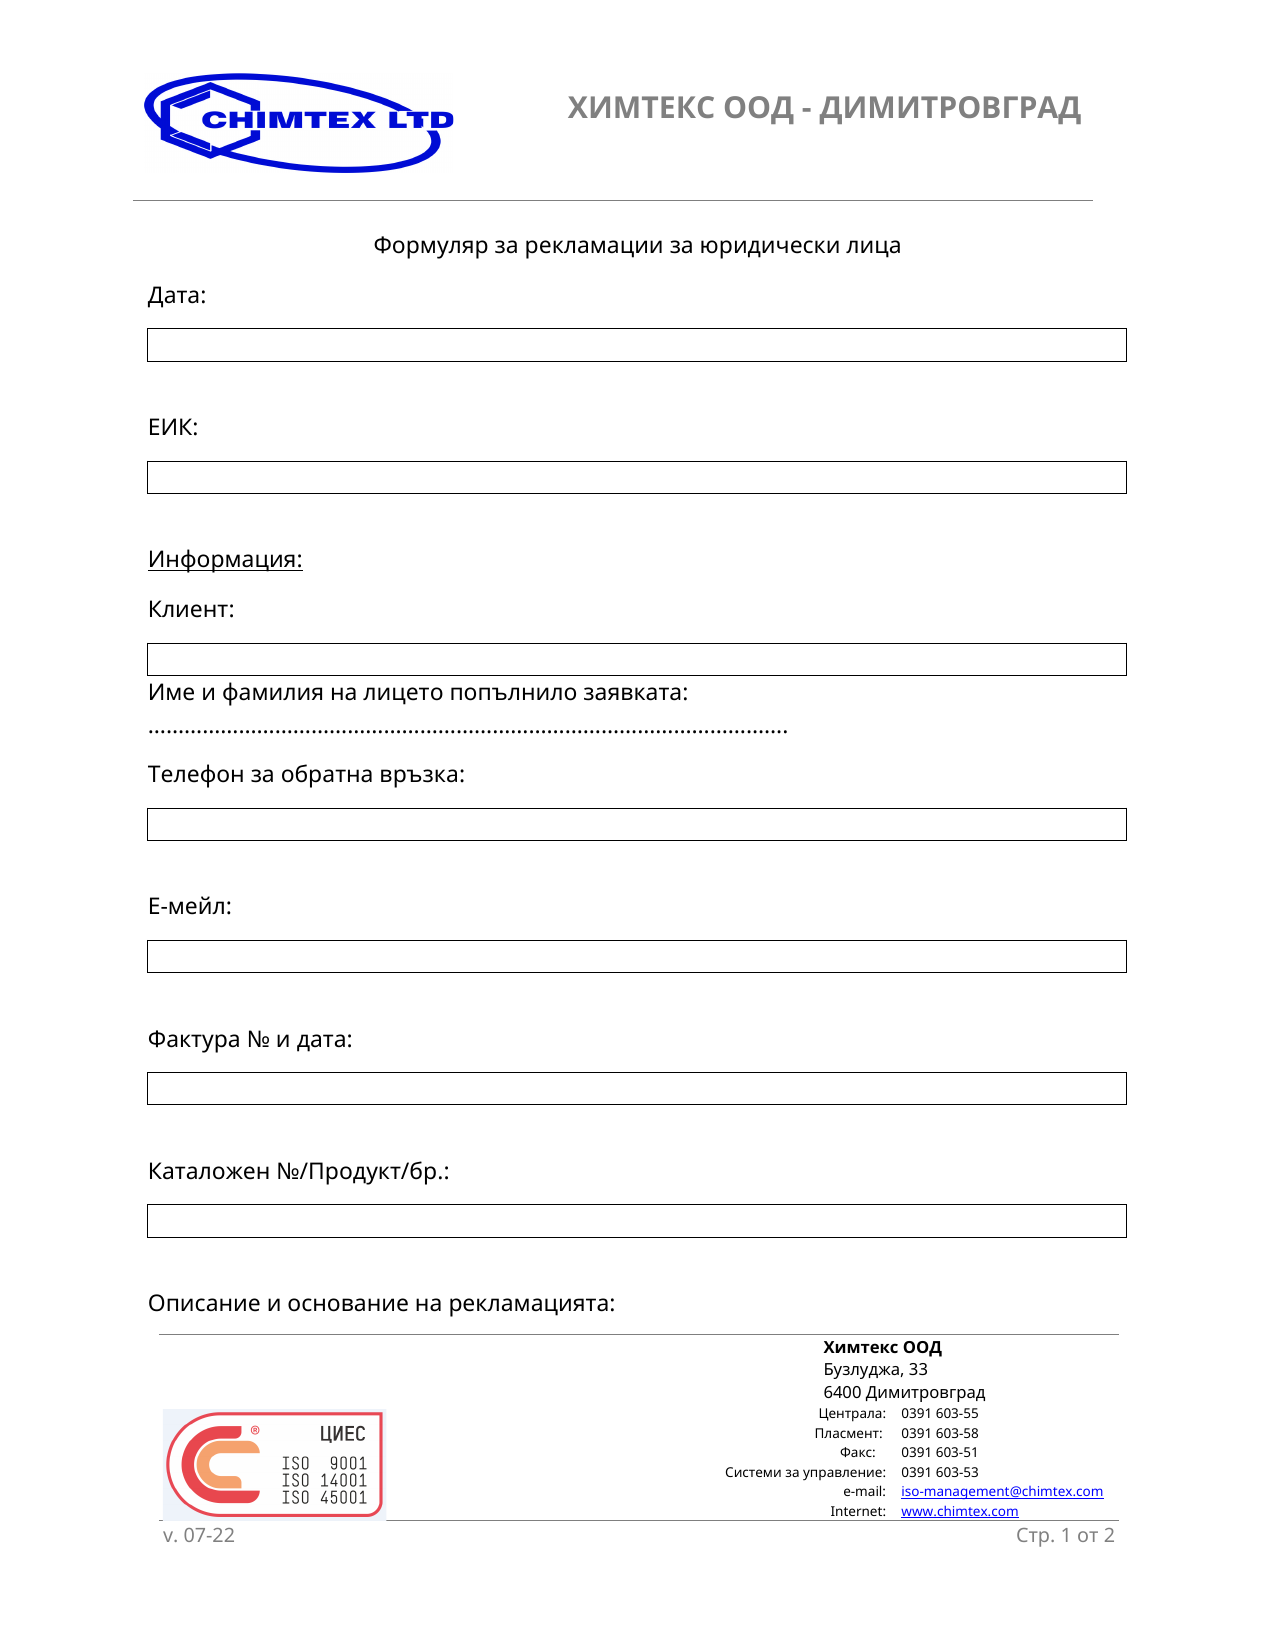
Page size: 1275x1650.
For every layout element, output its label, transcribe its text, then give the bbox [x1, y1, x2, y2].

text Име и фамилия на лицето попълнило заявката:……………………………………………………………………………………………. [148, 676, 1127, 740]
text Каталожен №/Продукт/бр.: [148, 1155, 1127, 1186]
table_header [148, 809, 1126, 840]
table_header [148, 644, 1126, 675]
text Клиент: [148, 593, 1127, 624]
text Телефон за обратна връзка: [148, 758, 1127, 789]
text Информация: [148, 543, 1127, 575]
text Формуляр за рекламации за юридически лица [148, 229, 1127, 261]
text Описание и основание на рекламацията: [148, 1287, 1127, 1318]
table_header [148, 1073, 1126, 1104]
text Е-мейл: [148, 890, 1127, 922]
text Фактура № и дата: [148, 1023, 1127, 1054]
table_header [148, 329, 1126, 361]
table_header [148, 1205, 1126, 1237]
text Дата: [148, 279, 1127, 310]
table_header [148, 941, 1126, 972]
table_header [148, 462, 1126, 493]
text ЕИК: [148, 411, 1127, 442]
